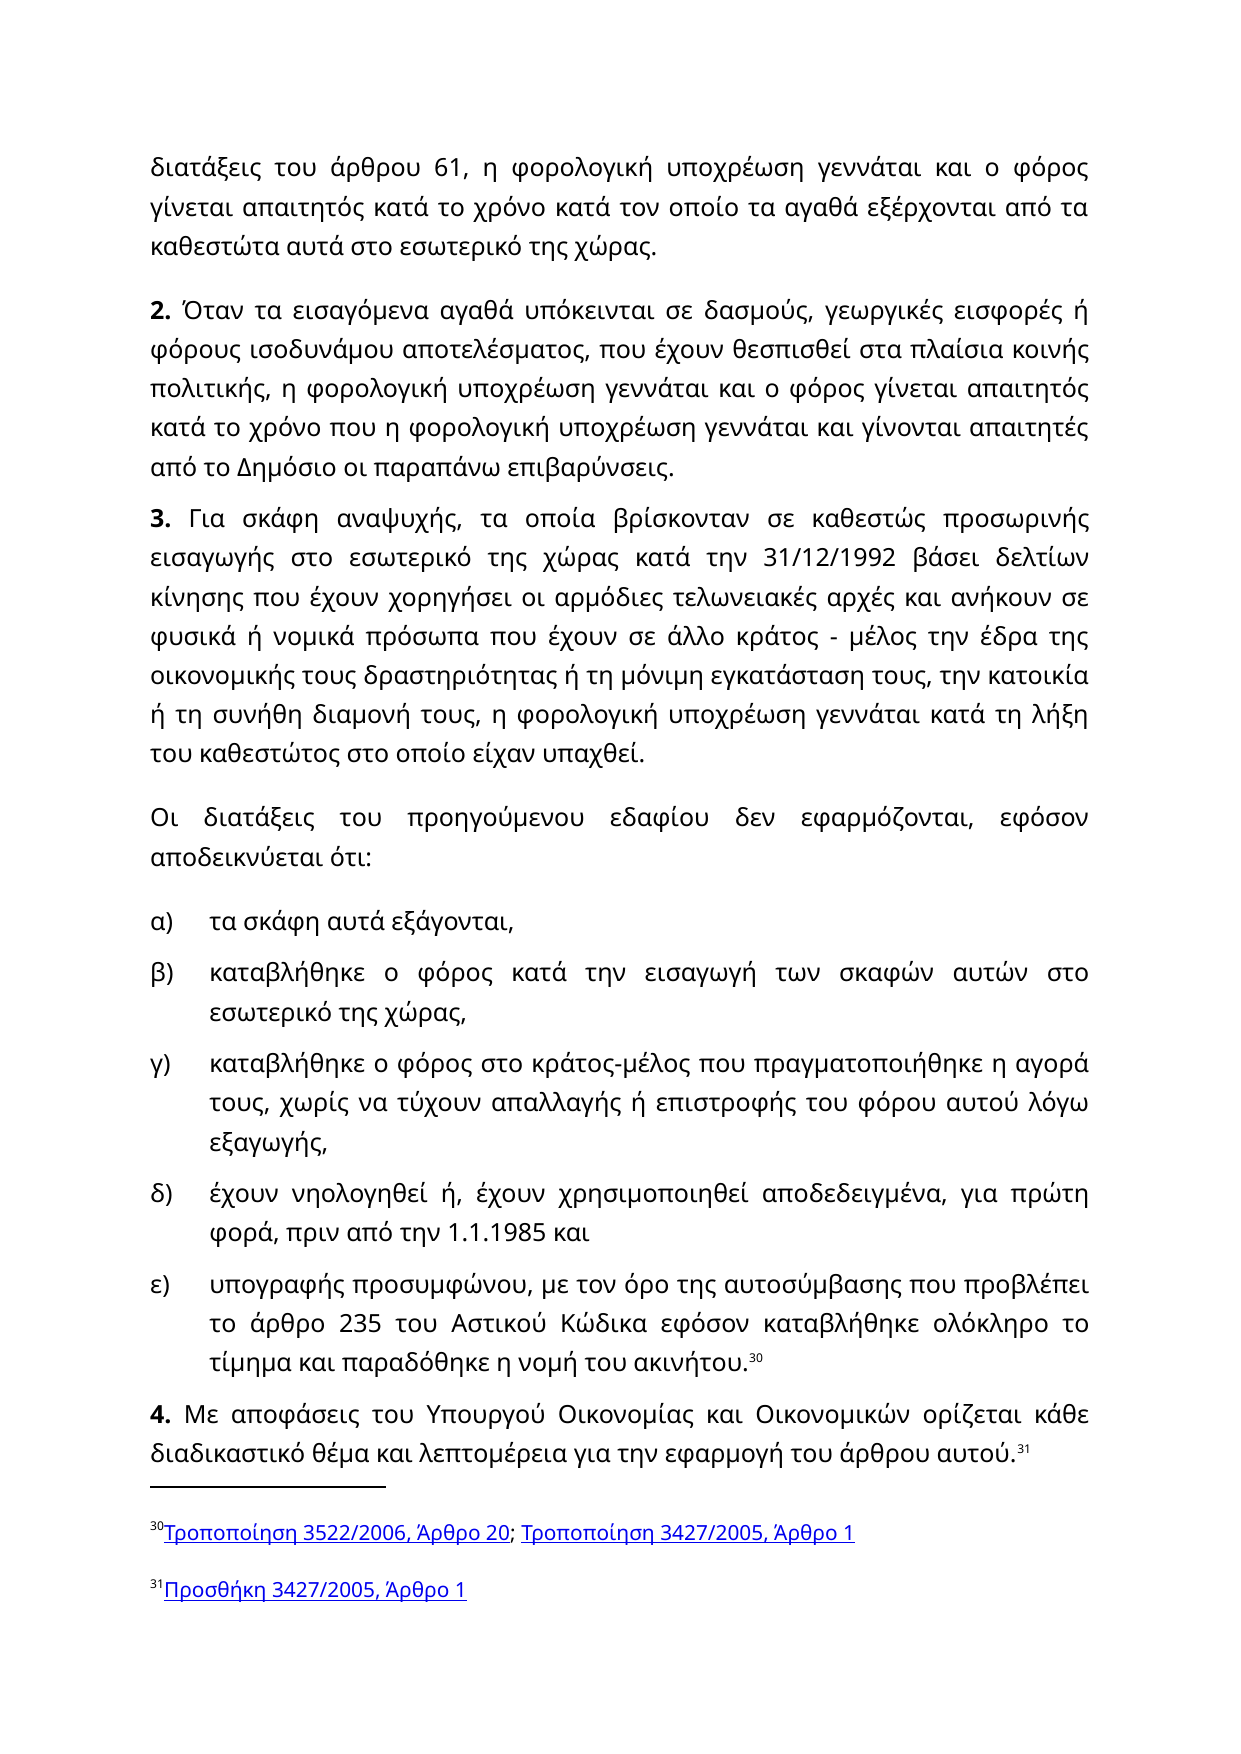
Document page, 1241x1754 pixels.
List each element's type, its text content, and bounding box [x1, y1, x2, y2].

text διατάξεις του άρθρου 61, η φορολογική υποχρέωση γεννάται και ο φόρος γίνεται απαιτητός κατά το χρόνο κατά τον οποίο τα αγαθά εξέρχονται από τα καθεστώτα αυτά στο εσωτερικό της χώρας. [150, 150, 1090, 262]
text Οι διατάξεις του προηγούμενου εδαφίου δεν εφαρμόζονται, εφόσον αποδεικνύεται ότι: [150, 800, 1090, 873]
list δ) έχουν νηολογηθεί ή, έχουν χρησιμοποιηθεί αποδεδειγμένα, για πρώτη φορά, πριν από την 1.1.1985 και [150, 1176, 1090, 1249]
text 4. Με αποφάσεις του Υπουργού Οικονομίας και Οικονομικών ορίζεται κάθε διαδικαστικό θέμα και λεπτομέρεια για την εφαρμογή του άρθρου αυτού. [150, 1397, 1090, 1470]
text Τροποποίηση 3522/2006, Άρθρο 20; Τροποποίηση 3427/2005, Άρθρο 1 [150, 1518, 1090, 1546]
list β) καταβλήθηκε ο φόρος κατά την εισαγωγή των σκαφών αυτών στο εσωτερικό της χώρας, [150, 955, 1090, 1028]
text 3. Για σκάφη αναψυχής, τα οποία βρίσκονταν σε καθεστώς προσωρινής εισαγωγής στο εσωτερικό της χώρας κατά την 31/12/1992 βάσει δελτίων κίνησης που έχουν χορηγήσει οι αρμόδιες τελωνειακές αρχές και ανήκουν σε φυσικά ή νομικά πρόσωπα που έχουν σε άλλο κράτος - μέλος την έδρα της οικονομικής τους δραστηριότητας ή τη μόνιμη εγκατάσταση τους, την κατοικία ή τη συνήθη διαμονή τους, η φορολογική υποχρέωση γεννάται κατά τη λήξη του καθεστώτος στο οποίο είχαν υπαχθεί. [150, 501, 1090, 770]
text Προσθήκη 3427/2005, Άρθρο 1 [150, 1576, 1090, 1604]
list α) τα σκάφη αυτά εξάγονται, [150, 903, 1090, 937]
list ε) υπογραφής προσυμφώνου, με τον όρο της αυτοσύμβασης που προβλέπει το άρθρο 235 του Αστικού Κώδικα εφόσον καταβλήθηκε ολόκληρο το τίμημα και παραδόθηκε η νομή του ακινήτου. [150, 1267, 1090, 1379]
text 2. Όταν τα εισαγόμενα αγαθά υπόκεινται σε δασμούς, γεωργικές εισφορές ή φόρους ισοδυνάμου αποτελέσματος, που έχουν θεσπισθεί στα πλαίσια κοινής πολιτικής, η φορολογική υποχρέωση γεννάται και ο φόρος γίνεται απαιτητός κατά το χρόνο που η φορολογική υποχρέωση γεννάται και γίνονται απαιτητές από το Δημόσιο οι παραπάνω επιβαρύνσεις. [150, 292, 1090, 483]
list γ) καταβλήθηκε ο φόρος στο κράτος-μέλος που πραγματοποιήθηκε η αγορά τους, χωρίς να τύχουν απαλλαγής ή επιστροφής του φόρου αυτού λόγω εξαγωγής, [150, 1046, 1090, 1158]
